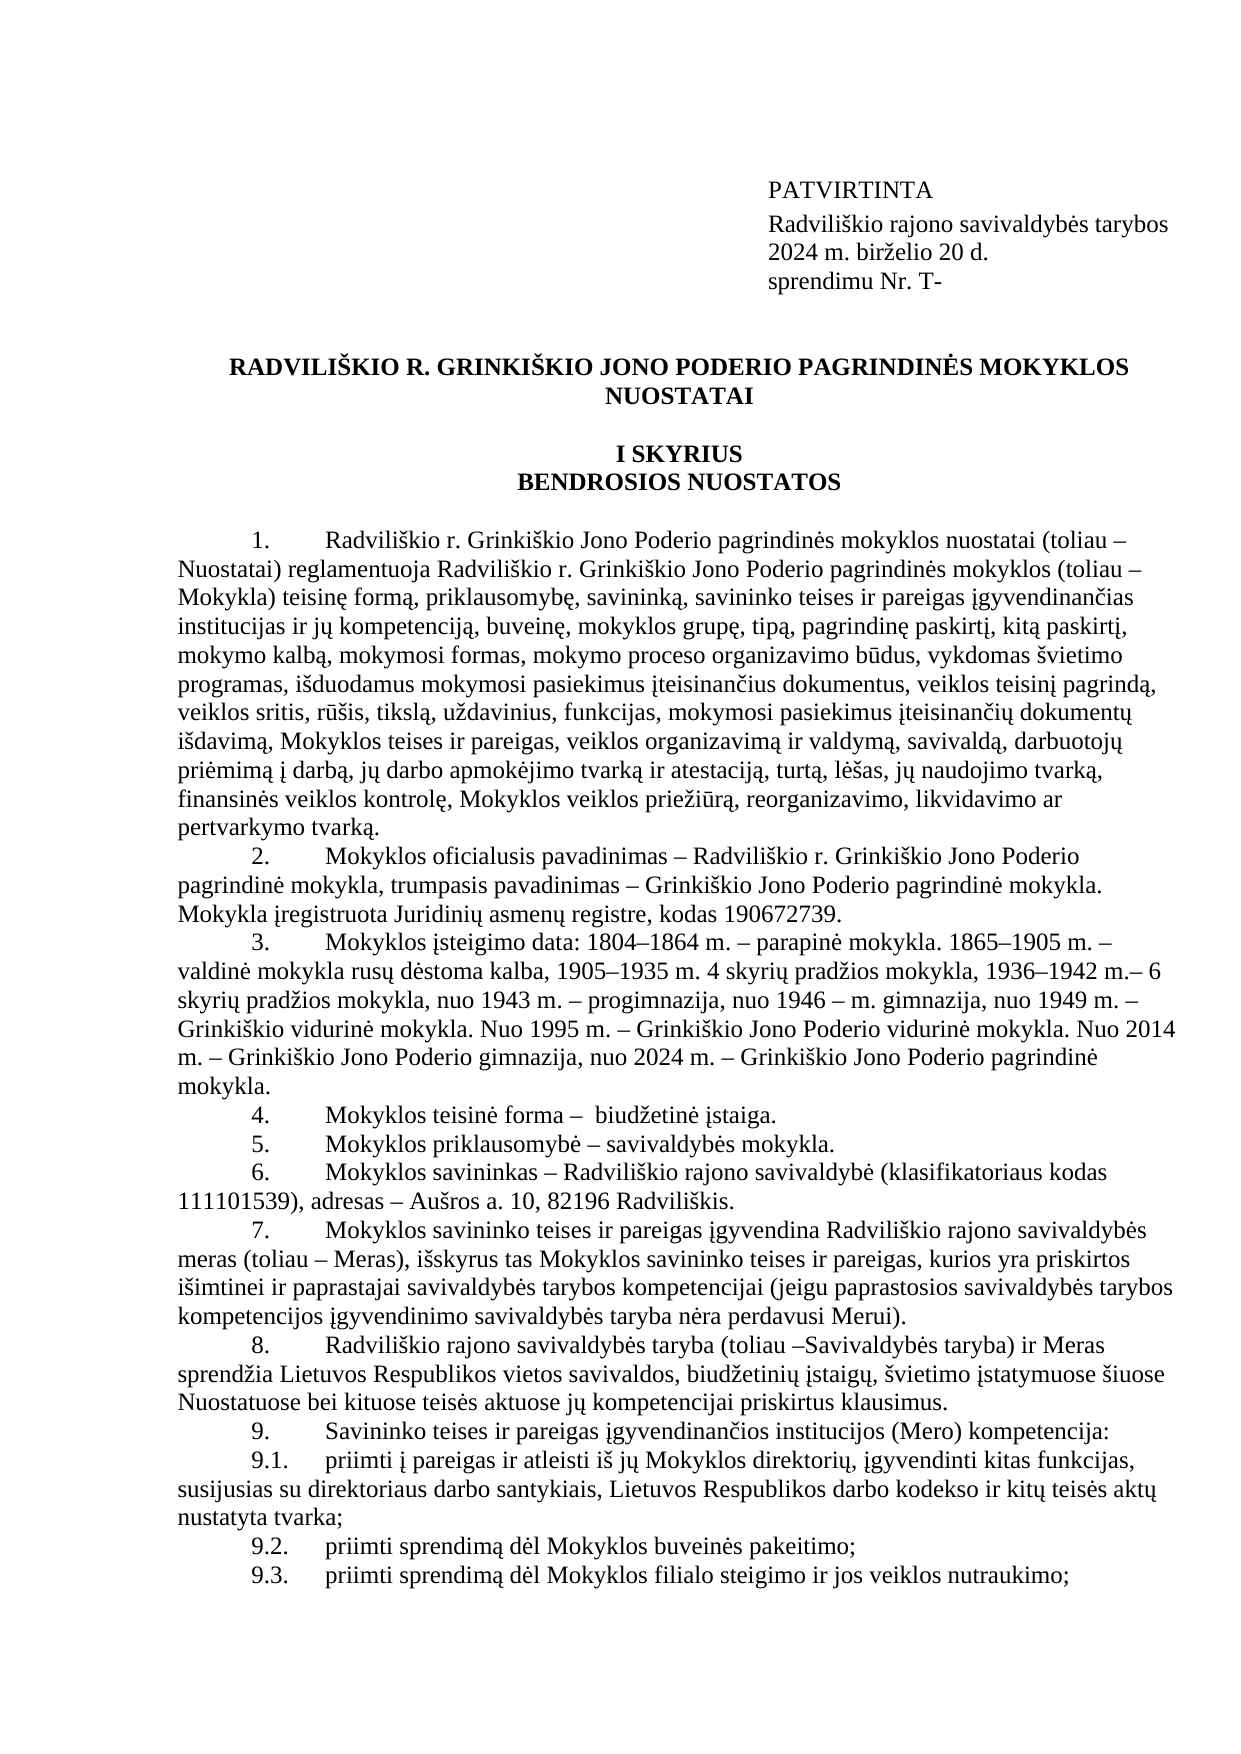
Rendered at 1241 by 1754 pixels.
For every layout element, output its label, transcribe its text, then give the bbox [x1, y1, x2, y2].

text 1. Radviliškio r. Grinkiškio Jono Poderio pagrindinės mokyklos nuostatai (toliau – Nuostatai) reglamentuoja Radviliškio r. Grinkiškio Jono Poderio pagrindinės mokyklos (toliau – Mokykla) teisinę formą, priklausomybę, savininką, savininko teises ir pareigas įgyvendinančias institucijas ir jų kompetenciją, buveinę, mokyklos grupę, tipą, pagrindinę paskirtį, kitą paskirtį, mokymo kalbą, mokymosi formas, mokymo proceso organizavimo būdus, vykdomas švietimo programas, išduodamus mokymosi pasiekimus įteisinančius dokumentus, veiklos teisinį pagrindą, veiklos sritis, rūšis, tikslą, uždavinius, funkcijas, mokymosi pasiekimus įteisinančių dokumentų išdavimą, Mokyklos teises ir pareigas, veiklos organizavimą ir valdymą, savivaldą, darbuotojų priėmimą į darbą, jų darbo apmokėjimo tvarką ir atestaciją, turtą, lėšas, jų naudojimo tvarką, finansinės veiklos kontrolę, Mokyklos veiklos priežiūrą, reorganizavimo, likvidavimo ar pertvarkymo tvarką. [177, 525, 1181, 841]
text 3. Mokyklos įsteigimo data: 1804–1864 m. – parapinė mokykla. 1865–1905 m. – valdinė mokykla rusų dėstoma kalba, 1905–1935 m. 4 skyrių pradžios mokykla, 1936–1942 m.– 6 skyrių pradžios mokykla, nuo 1943 m. – progimnazija, nuo 1946 – m. gimnazija, nuo 1949 m. – Grinkiškio vidurinė mokykla. Nuo 1995 m. – Grinkiškio Jono Poderio vidurinė mokykla. Nuo 2014 m. – Grinkiškio Jono Poderio gimnazija, nuo 2024 m. – Grinkiškio Jono Poderio pagrindinė mokykla. [177, 927, 1181, 1100]
text 2024 m. birželio 20 d. [768, 237, 1181, 266]
text 9.1. priimti į pareigas ir atleisti iš jų Mokyklos direktorių, įgyvendinti kitas funkcijas, susijusias su direktoriaus darbo santykiais, Lietuvos Respublikos darbo kodekso ir kitų teisės aktų nustatyta tvarka; [177, 1445, 1181, 1531]
text RADVILIŠKIO R. GRINKIŠKIO JONO PODERIO PAGRINDINĖS MOKYKLOS NUOSTATAI [177, 352, 1181, 410]
text 2. Mokyklos oficialusis pavadinimas – Radviliškio r. Grinkiškio Jono Poderio pagrindinė mokykla, trumpasis pavadinimas – Grinkiškio Jono Poderio pagrindinė mokykla. Mokykla įregistruota Juridinių asmenų registre, kodas 190672739. [177, 841, 1181, 927]
text 8. Radviliškio rajono savivaldybės taryba (toliau –Savivaldybės taryba) ir Meras sprendžia Lietuvos Respublikos vietos savivaldos, biudžetinių įstaigų, švietimo įstatymuose šiuose Nuostatuose bei kituose teisės aktuose jų kompetencijai priskirtus klausimus. [177, 1330, 1181, 1416]
text BENDROSIOS NUOSTATOS [177, 467, 1181, 496]
text 9.3. priimti sprendimą dėl Mokyklos filialo steigimo ir jos veiklos nutraukimo; [177, 1560, 1181, 1589]
text Radviliškio rajono savivaldybės tarybos [768, 209, 1181, 237]
text 9. Savininko teises ir pareigas įgyvendinančios institucijos (Mero) kompetencija: [177, 1416, 1181, 1445]
text 6. Mokyklos savininkas – Radviliškio rajono savivaldybė (klasifikatoriaus kodas 111101539), adresas – Aušros a. 10, 82196 Radviliškis. [177, 1157, 1181, 1215]
text 4. Mokyklos teisinė forma – biudžetinė įstaiga. [177, 1100, 1181, 1129]
text 5. Mokyklos priklausomybė – savivaldybės mokykla. [177, 1129, 1181, 1157]
text 9.2. priimti sprendimą dėl Mokyklos buveinės pakeitimo; [177, 1531, 1181, 1560]
text 7. Mokyklos savininko teises ir pareigas įgyvendina Radviliškio rajono savivaldybės meras (toliau – Meras), išskyrus tas Mokyklos savininko teises ir pareigas, kurios yra priskirtos išimtinei ir paprastajai savivaldybės tarybos kompetencijai (jeigu paprastosios savivaldybės tarybos kompetencijos įgyvendinimo savivaldybės taryba nėra perdavusi Merui). [177, 1215, 1181, 1330]
text sprendimu Nr. T- [768, 266, 1181, 295]
text PATVIRTINTA [768, 176, 1181, 204]
text I SKYRIUS [177, 439, 1181, 467]
